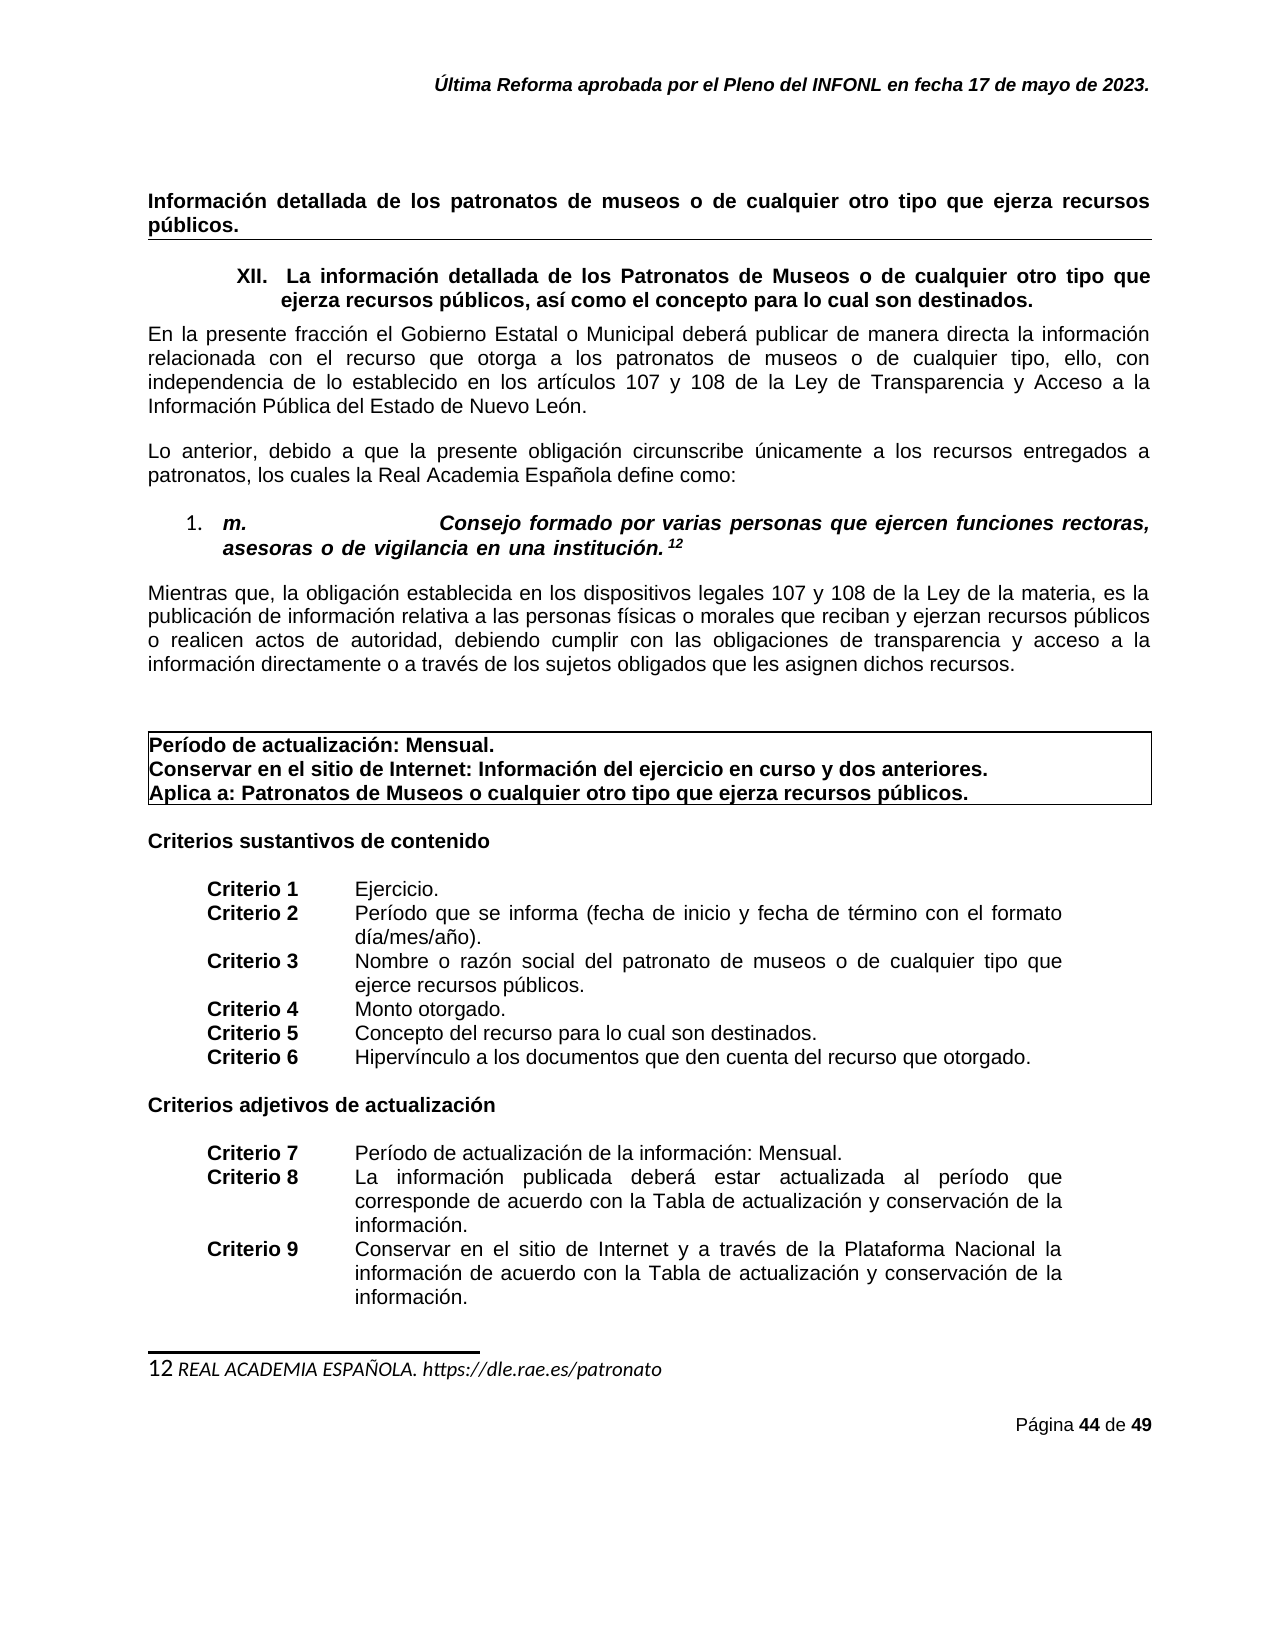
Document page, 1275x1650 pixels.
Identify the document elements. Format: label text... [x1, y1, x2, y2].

text Criterio 4 Monto otorgado. [207, 997, 1063, 1021]
text Conservar en el sitio de Internet: Información del ejercicio en curso y dos anteriores. [149, 755, 1151, 779]
text Criterio 7 Período de actualización de la información: Mensual. [207, 1141, 1063, 1165]
text Criterio 1 Ejercicio. [207, 877, 1063, 901]
text Criterio 9 Conservar en el sitio de Internet y a través de la Plataforma Nacional la información de acuerdo con la Tabla de actualización y conservación de la información. [207, 1237, 1063, 1308]
text Información detallada de los patronatos de museos o de cualquier otro tipo que ejerza recursos públicos. [148, 189, 1152, 239]
text Criterio 2 Período que se informa (fecha de inicio y fecha de término con el formato día/mes/año). [207, 901, 1063, 949]
list m. Consejo formado por varias personas que ejercen funciones rectoras, asesoras o de vigilancia en una institución. [185, 508, 1152, 559]
text XII. La información detallada de los Patronatos de Museos o de cualquier otro tipo que ejerza recursos públicos, así como el concepto para lo cual son destinados. [236, 264, 1152, 312]
text Criterio 3 Nombre o razón social del patronato de museos o de cualquier tipo que ejerce recursos públicos. [207, 949, 1063, 997]
text Criterio 6 Hipervínculo a los documentos que den cuenta del recurso que otorgado. [207, 1045, 1063, 1069]
text Período de actualización: Mensual. [149, 733, 1151, 755]
text Mientras que, la obligación establecida en los dispositivos legales 107 y 108 de la Ley de la materia, es la publicación de información relativa a las personas físicas o morales que reciban y ejerzan recursos públicos o realicen actos de autoridad, debiendo cumplir con las obligaciones de transparencia y acceso a la información directamente o a través de los sujetos obligados que les asignen dichos recursos. [148, 580, 1152, 676]
text Criterio 5 Concepto del recurso para lo cual son destinados. [207, 1021, 1063, 1045]
text Criterio 8 La información publicada deberá estar actualizada al período que corresponde de acuerdo con la Tabla de actualización y conservación de la información. [207, 1165, 1063, 1237]
text En la presente fracción el Gobierno Estatal o Municipal deberá publicar de manera directa la información relacionada con el recurso que otorga a los patronatos de museos o de cualquier tipo, ello, con independencia de lo establecido en los artículos 107 y 108 de la Ley de Transparencia y Acceso a la Información Pública del Estado de Nuevo León. [148, 322, 1152, 418]
text Aplica a: Patronatos de Museos o cualquier otro tipo que ejerza recursos públicos. [149, 779, 1151, 804]
text Lo anterior, debido a que la presente obligación circunscribe únicamente a los recursos entregados a patronatos, los cuales la Real Academia Española define como: [148, 439, 1152, 487]
text Criterios adjetivos de actualización [148, 1093, 1156, 1117]
text Criterios sustantivos de contenido [148, 829, 1156, 853]
list REAL ACADEMIA ESPAÑOLA. https://dle.rae.es/patronato [148, 1353, 1152, 1383]
